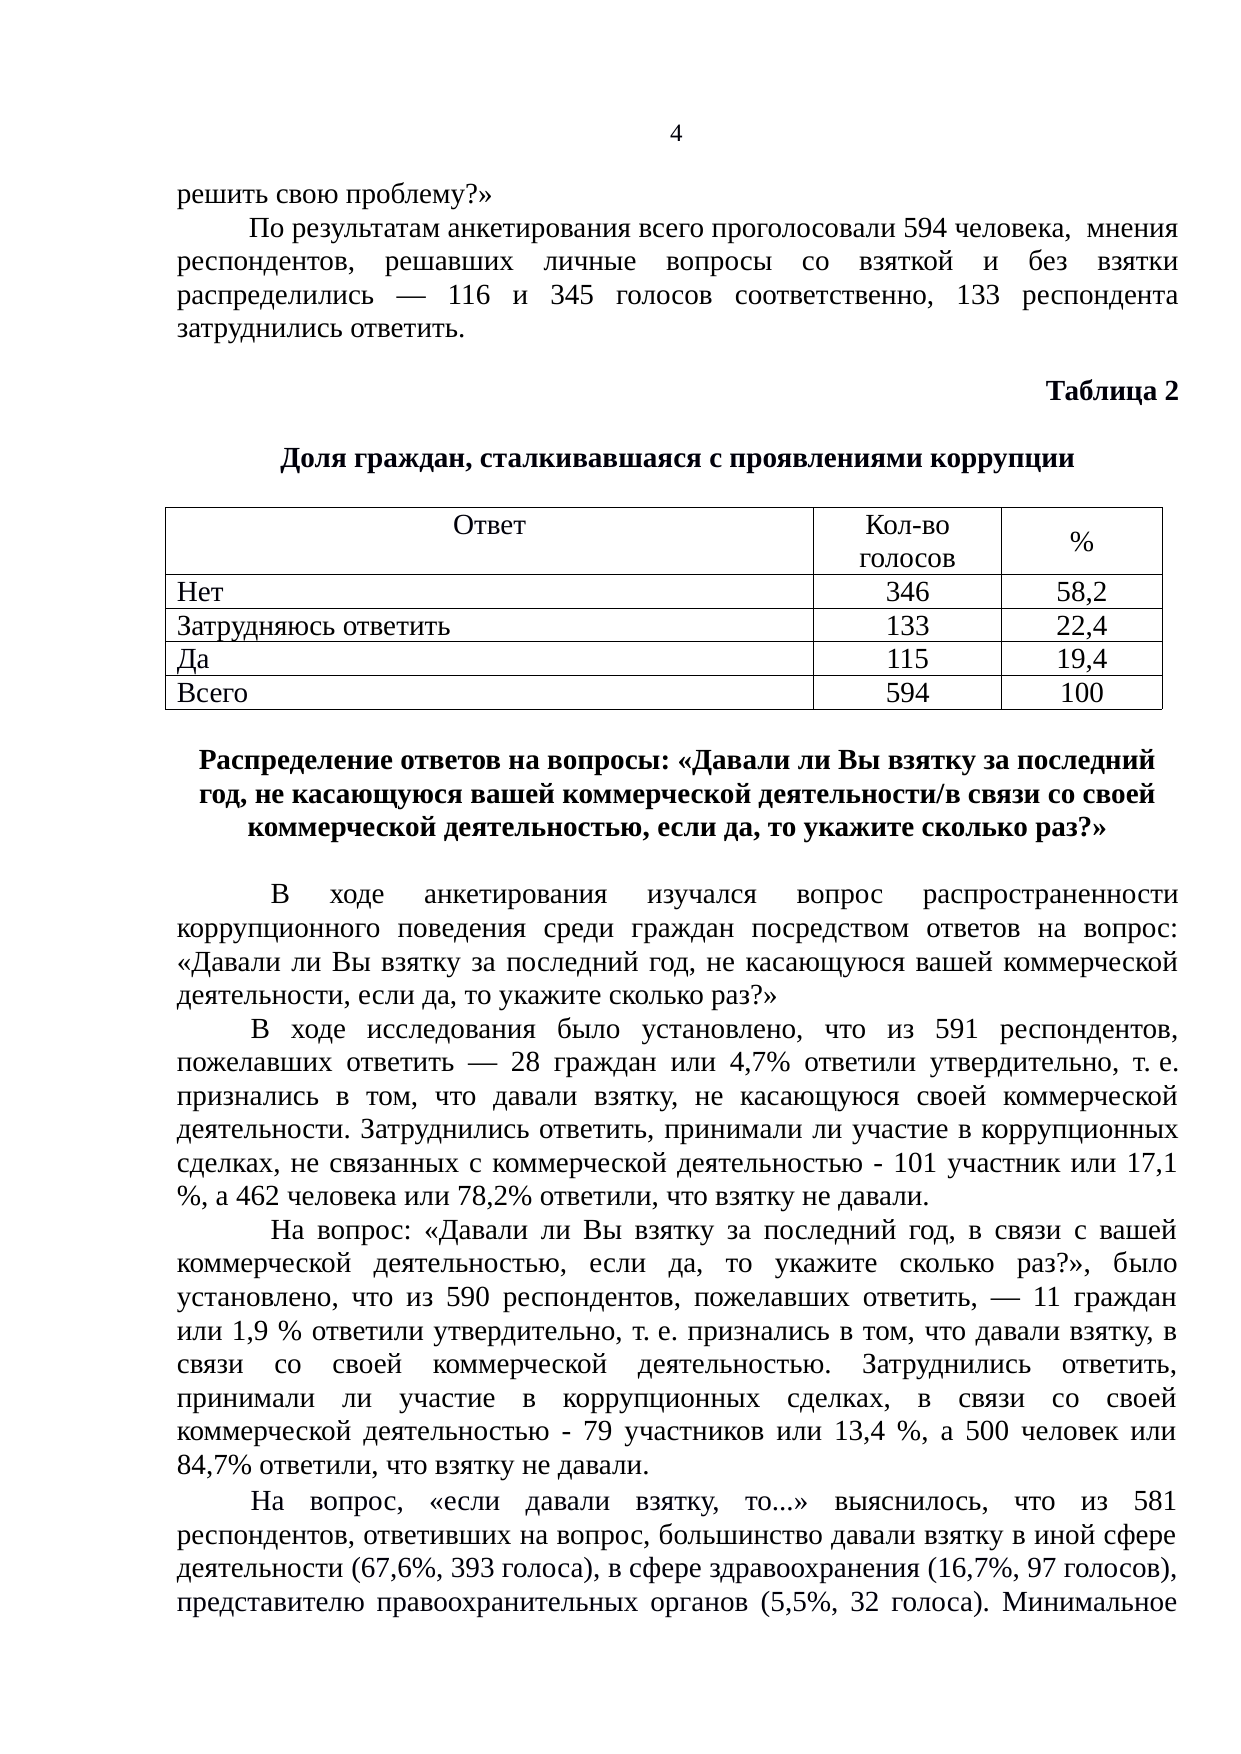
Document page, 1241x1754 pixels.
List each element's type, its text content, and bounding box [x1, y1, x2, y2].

text На вопрос: «Давали ли Вы взятку за последний год, в связи с вашей коммерческой деятельностью, если да, то укажите сколько раз?», было установлено, что из 590 респондентов, пожелавших ответить, — 11 граждан или 1,9 % ответили утвердительно, т. е. признались в том, что давали взятку, в связи со своей коммерческой деятельностью. Затруднились ответить, принимали ли участие в коррупционных сделках, в связи со своей коммерческой деятельностью - 79 участников или 13,4 %, а 500 человек или 84,7% ответили, что взятку не давали. [177, 1212, 1177, 1480]
text В ходе исследования было установлено, что из 591 респондентов, пожелавших ответить — 28 граждан или 4,7% ответили утвердительно, т. е. признались в том, что давали взятку, не касающуюся своей коммерческой деятельности. Затруднились ответить, принимали ли участие в коррупционных сделках, не связанных с коммерческой деятельностью - 101 участник или 17,1 %, а 462 человека или 78,2% ответили, что взятку не давали. [177, 1011, 1179, 1212]
table_header % [1002, 508, 1162, 574]
table_cell 19,4 [1002, 642, 1162, 675]
text Таблица 2 [177, 373, 1179, 406]
table_header Кол-во голосов [814, 508, 1001, 574]
text В ходе анкетирования изучался вопрос распространенности коррупционного поведения среди граждан посредством ответов на вопрос: «Давали ли Вы взятку за последний год, не касающуюся вашей коммерческой деятельности, если да, то укажите сколько раз?» [177, 877, 1179, 1011]
table_cell 22,4 [1002, 609, 1162, 641]
table_cell 100 [1002, 676, 1162, 709]
table_cell 115 [814, 642, 1001, 675]
text По результатам анкетирования всего проголосовали 594 человека, мнения респондентов, решавших личные вопросы со взяткой и без взятки распределились — 116 и 345 голосов соответственно, 133 респондента затруднились ответить. [177, 210, 1179, 344]
text На вопрос, «если давали взятку, то...» выяснилось, что из 581 респондентов, ответивших на вопрос, большинство давали взятку в иной сфере деятельности (67,6%, 393 голоса), в сфере здравоохранения (16,7%, 97 голосов), представителю правоохранительных органов (5,5%, 32 голоса). Минимальное [177, 1483, 1177, 1617]
table_cell Затрудняюсь ответить [166, 609, 813, 641]
text решить свою проблему?» [177, 176, 1179, 210]
text Распределение ответов на вопросы: «Давали ли Вы взятку за последний год, не касающуюся вашей коммерческой деятельности/в связи со своей коммерческой деятельностью, если да, то укажите сколько раз?» [177, 742, 1177, 843]
table_cell Да [166, 642, 813, 675]
table_cell 594 [814, 676, 1001, 709]
text Доля граждан, сталкивавшаяся с проявлениями коррупции [177, 440, 1179, 473]
table_cell 58,2 [1002, 575, 1162, 608]
table_cell 133 [814, 609, 1001, 641]
table_cell Нет [166, 575, 813, 608]
table_cell Всего [166, 676, 813, 709]
table_cell 346 [814, 575, 1001, 608]
table_header Ответ [166, 508, 813, 574]
